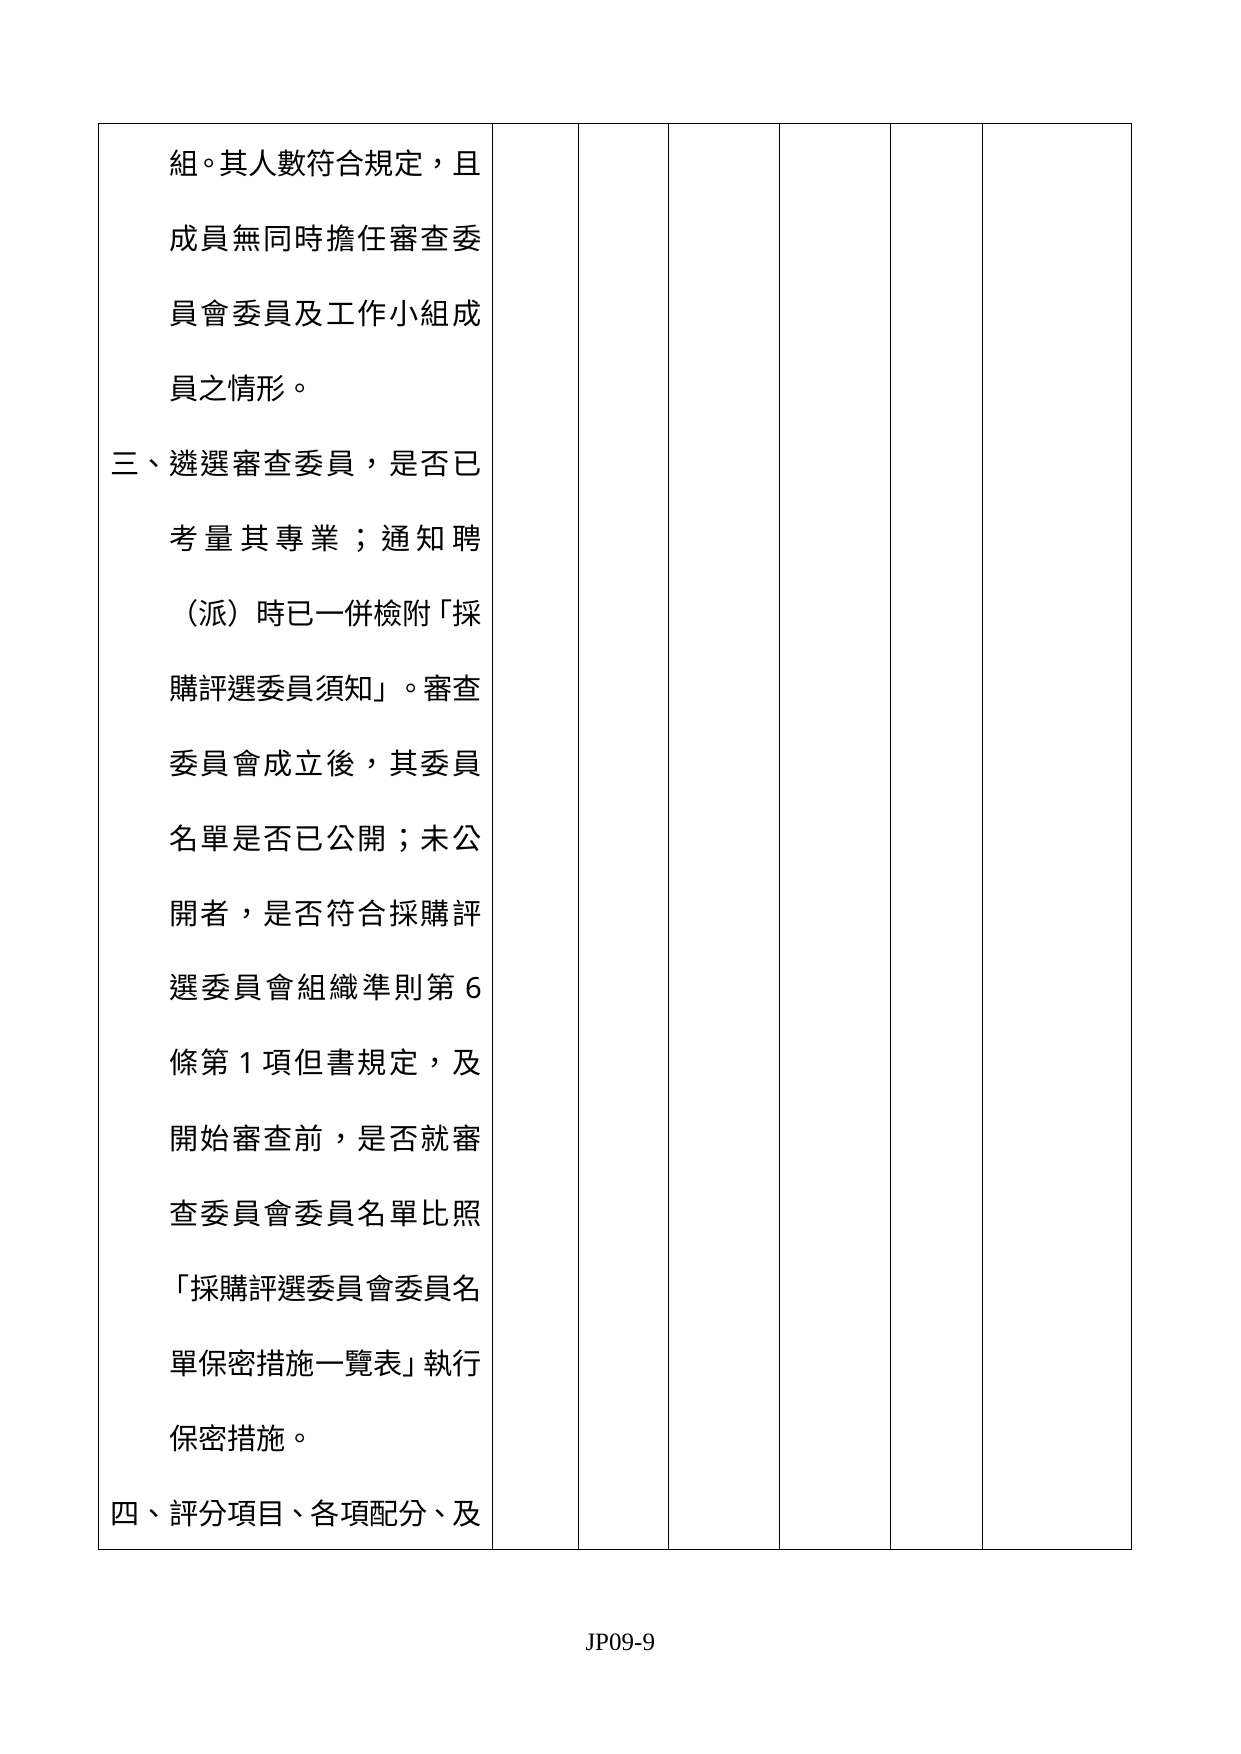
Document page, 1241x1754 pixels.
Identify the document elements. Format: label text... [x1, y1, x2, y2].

table_cell [983, 124, 1131, 1549]
table_cell [493, 124, 578, 1549]
table_cell [780, 124, 890, 1549]
table_cell [579, 124, 668, 1549]
table_cell [669, 124, 779, 1549]
table_cell [891, 124, 982, 1549]
table_cell 是否屬本法第52條第1項第1款或第2款辦理之工程、財物或勞務採購。 是否已準用本法第94條及採購評選委員會組織準則第3條、第4條規定，簽報成立審查委員會，並一併成立工作小組。其人數符合規定，且成員無同時擔任審查委員會委員及工作小組成員之情形。 遴選審查委員，是否已考量其專業；通知聘（派）時已一併檢附「採購評選委員須知」。審查委員會成立後，其委員名單是否已公開；未公開者，是否符合採購評選委員會組織準則第6條第1項但書規定，及開始審查前，是否就審查委員會委員名單比照「採購評選委員會委員名單保密措施一覽表」執行保密措施。 評分項目、各項配分、及格分數等審查基準，除有前例或條件簡單者外，是否由審查委員會訂定或審定，且其權重及配分設定合理（例如簡報不得高於20%；評分項目不包括價格）。 招標文件應載明事項及等標期是否均符合規定，且投標廠商家數符合規定始辦理開標。 工作小組是否於評分審查會議召開前擬具初審意見，且其內容已包含所有應載明事項。 除符合本法第47條第1項規定得不訂定底價者外，均應訂定底價。 審查委員會議召開時： 是否確認委員出席人數與出席專家、學者人數及其占出席委員人數之比率符合規定，無應辭職或予以解聘情形，且委員全程參與，並親自評分審查。 委員如有因故未能繼續擔任委員，致委員總額或專家、學者人數未達規定者，是否另行遴選委員補足之。 有簡報程序者，是否不允許廠商利用簡報更改其投標文件內容；廠商另外提出變更或補充資料者，該資料是否不納入評選。 是否依招標文件規定辦理評選，並就評選項目、受評廠商資料、工作小組擬具之初審意見，逐項討論後再進行評選。 審查結果與初審意見有異時，是否敘明理由列入會議紀錄。不同委員之審查結果有明顯差異者，是否已由召集人提交委員會議議決或依決議辦理複評。 工作小組擬具初審意見、審查委員會審查、議決等作業，是否以記名方式秘密為之為原則。 是否已依規定就委員評分審查結果彙整製作總表及製作審查會議紀錄，並由出席委員簽名。 是否於審查結果簽報機關首長或其授權人員核定後，方就資格及規格合於招標文件之規定，且總平均評分在及格分數以上之廠商，辦理價格標之開標。 機關對於審查委員會違反本法之決議，是否不予接受；發現審查作業有足以影響採購公正之違法或不當行為者，是否依本法第48條第1項第2款規定不予開標決標。其涉及違法失職行為者，是否依相關規定懲處。 是否依規定通知投標廠商評分審查結果，並於決標後刊登決標公告。 是否無「評分及格最低標錯誤行為態樣」之情形。 簽辦文件是否參考工程會訂頒之「機關辦理最有利標簽辦文件範例」。 [99, 124, 492, 1549]
